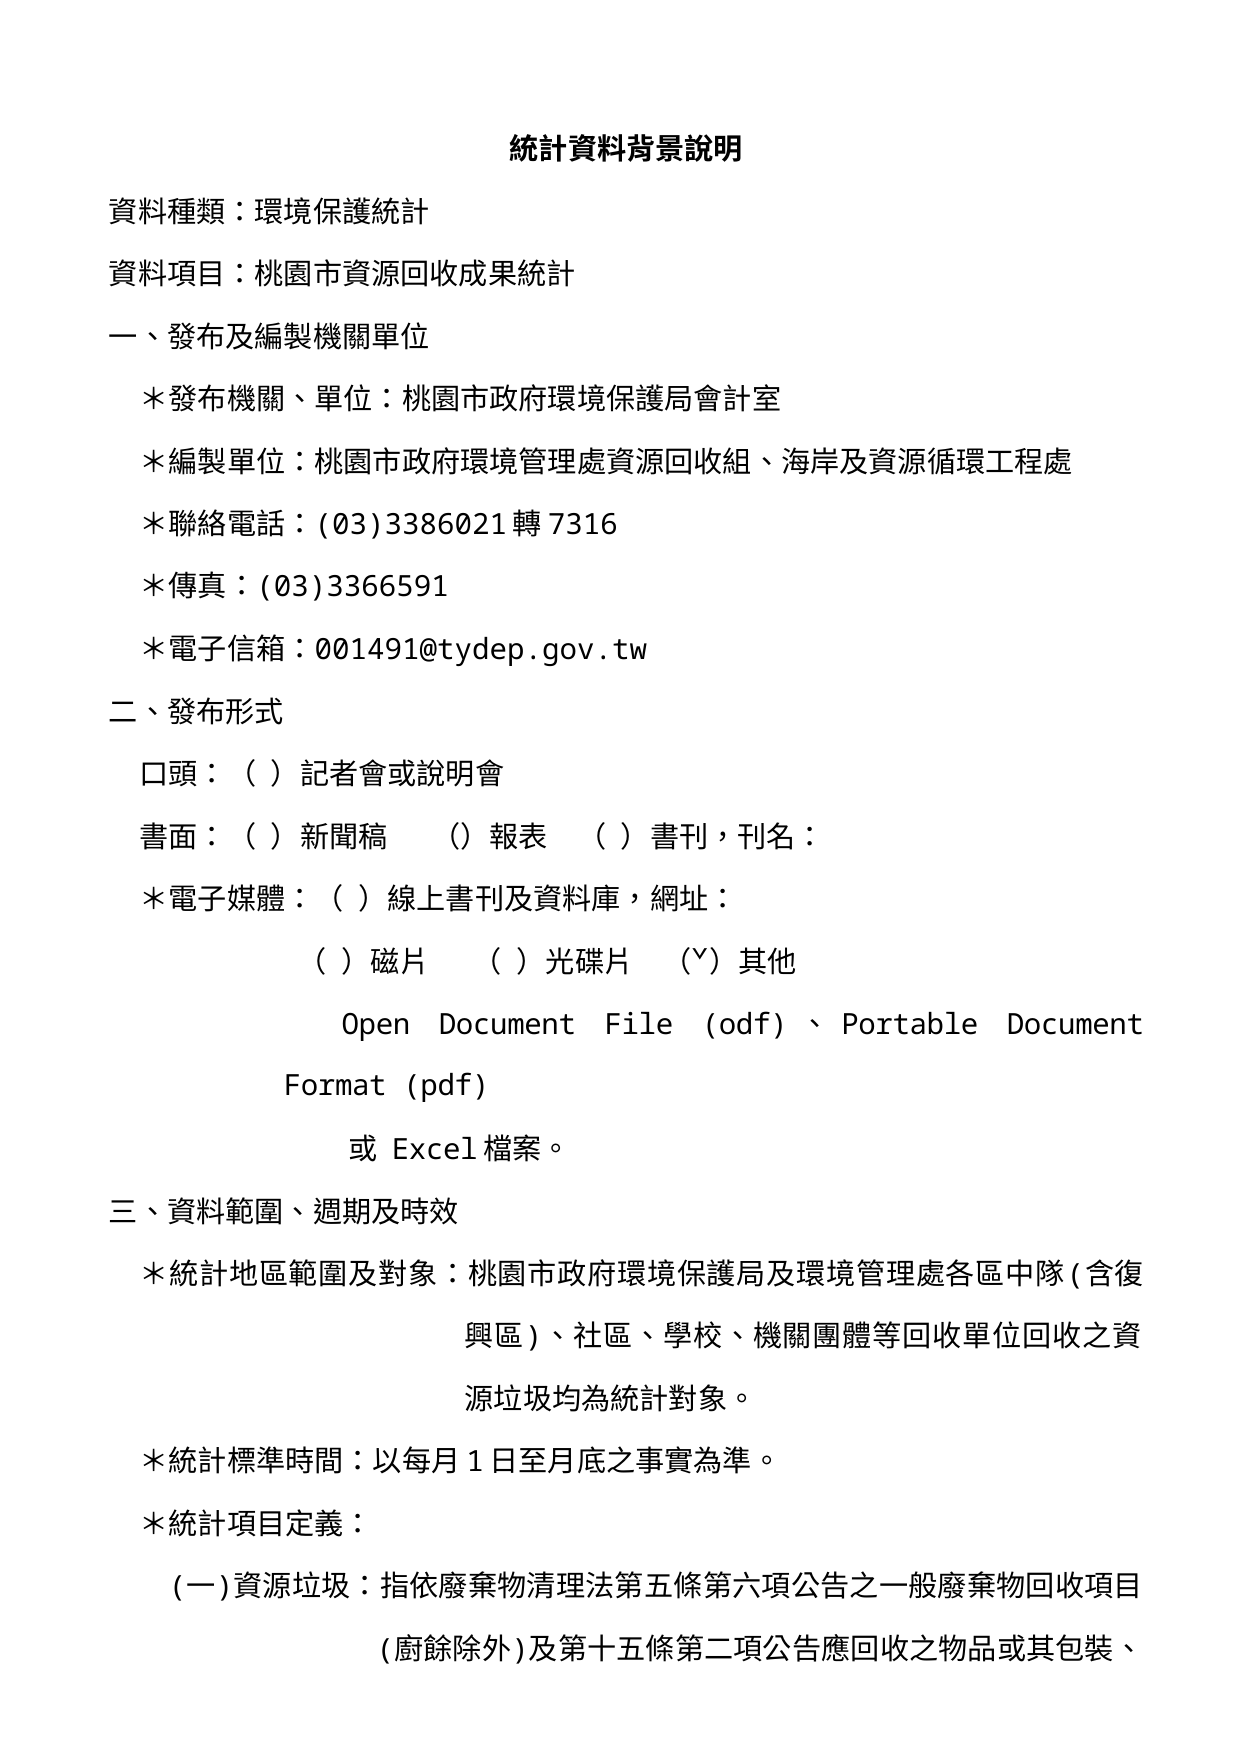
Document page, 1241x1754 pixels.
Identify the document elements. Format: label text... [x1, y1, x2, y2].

table_header 統計資料背景說明 資料種類：環境保護統計 資料項目：桃園市資源回收成果統計 一、發布及編製機關單位 ＊發布機關、單位：桃園市政府環境保護局會計室 ＊編製單位：桃園市政府環境管理處資源回收組、海岸及資源循環工程處 ＊聯絡電話：(03)3386021轉7316 ＊傳真：(03)3366591 ＊電子信箱：001491@tydep.gov.tw 二、發布形式 口頭：（ ）記者會或說明會 書面：（ ）新聞稿 （）報表 （ ）書刊，刊名： ＊電子媒體：（ ）線上書刊及資料庫，網址： （ ）磁片 （ ）光碟片 （ˇ）其他 Open Document File (odf)、Portable Document Format (pdf) 或 Excel檔案。 三、資料範圍、週期及時效 ＊統計地區範圍及對象：桃園市政府環境保護局及環境管理處各區中隊(含復興區)、社區、學校、機關團體等回收單位回收之資源垃圾均為統計對象。 ＊統計標準時間：以每月1日至月底之事實為準。 ＊統計項目定義： (一)資源垃圾：指依廢棄物清理法第五條第六項公告之一般廢棄物回收項目(廚餘除外)及第十五條第二項公告應回收之物品或其包裝、 [98, 105, 1155, 1668]
